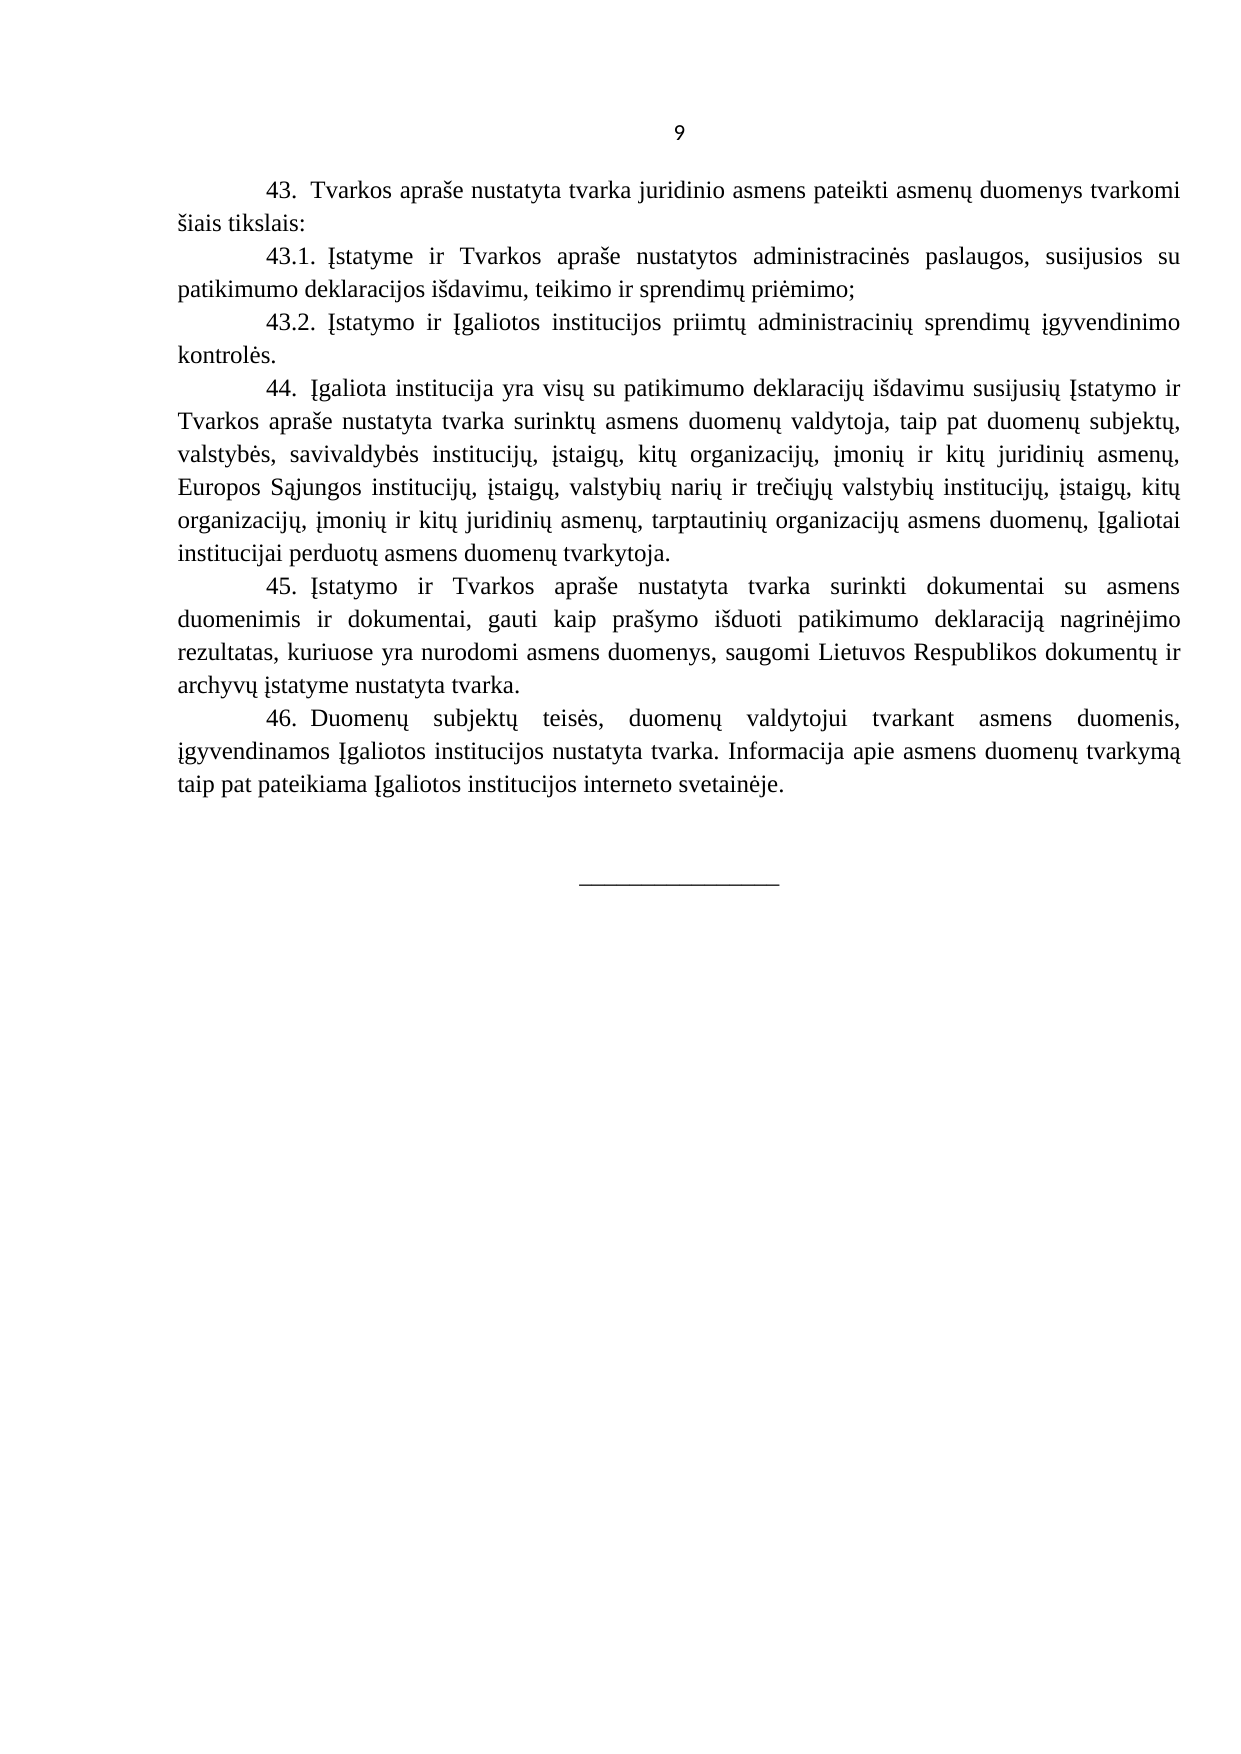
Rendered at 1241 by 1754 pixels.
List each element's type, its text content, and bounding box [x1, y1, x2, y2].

text –––––––––––––––– [177, 868, 1181, 897]
text 43.1. Įstatyme ir Tvarkos apraše nustatytos administracinės paslaugos, susijusios su patikimumo deklaracijos išdavimu, teikimo ir sprendimų priėmimo; [177, 241, 1181, 303]
text 44. Įgaliota institucija yra visų su patikimumo deklaracijų išdavimu susijusių Įstatymo ir Tvarkos apraše nustatyta tvarka surinktų asmens duomenų valdytoja, taip pat duomenų subjektų, valstybės, savivaldybės institucijų, įstaigų, kitų organizacijų, įmonių ir kitų juridinių asmenų, Europos Sąjungos institucijų, įstaigų, valstybių narių ir trečiųjų valstybių institucijų, įstaigų, kitų organizacijų, įmonių ir kitų juridinių asmenų, tarptautinių organizacijų asmens duomenų, Įgaliotai institucijai perduotų asmens duomenų tvarkytoja. [177, 373, 1181, 567]
text 45. Įstatymo ir Tvarkos apraše nustatyta tvarka surinkti dokumentai su asmens duomenimis ir dokumentai, gauti kaip prašymo išduoti patikimumo deklaraciją nagrinėjimo rezultatas, kuriuose yra nurodomi asmens duomenys, saugomi Lietuvos Respublikos dokumentų ir archyvų įstatyme nustatyta tvarka. [177, 571, 1181, 699]
text 43. Tvarkos apraše nustatyta tvarka juridinio asmens pateikti asmenų duomenys tvarkomi šiais tikslais: [177, 175, 1181, 237]
text 46. Duomenų subjektų teisės, duomenų valdytojui tvarkant asmens duomenis, įgyvendinamos Įgaliotos institucijos nustatyta tvarka. Informacija apie asmens duomenų tvarkymą taip pat pateikiama Įgaliotos institucijos interneto svetainėje. [177, 703, 1181, 798]
text 43.2. Įstatymo ir Įgaliotos institucijos priimtų administracinių sprendimų įgyvendinimo kontrolės. [177, 307, 1181, 369]
